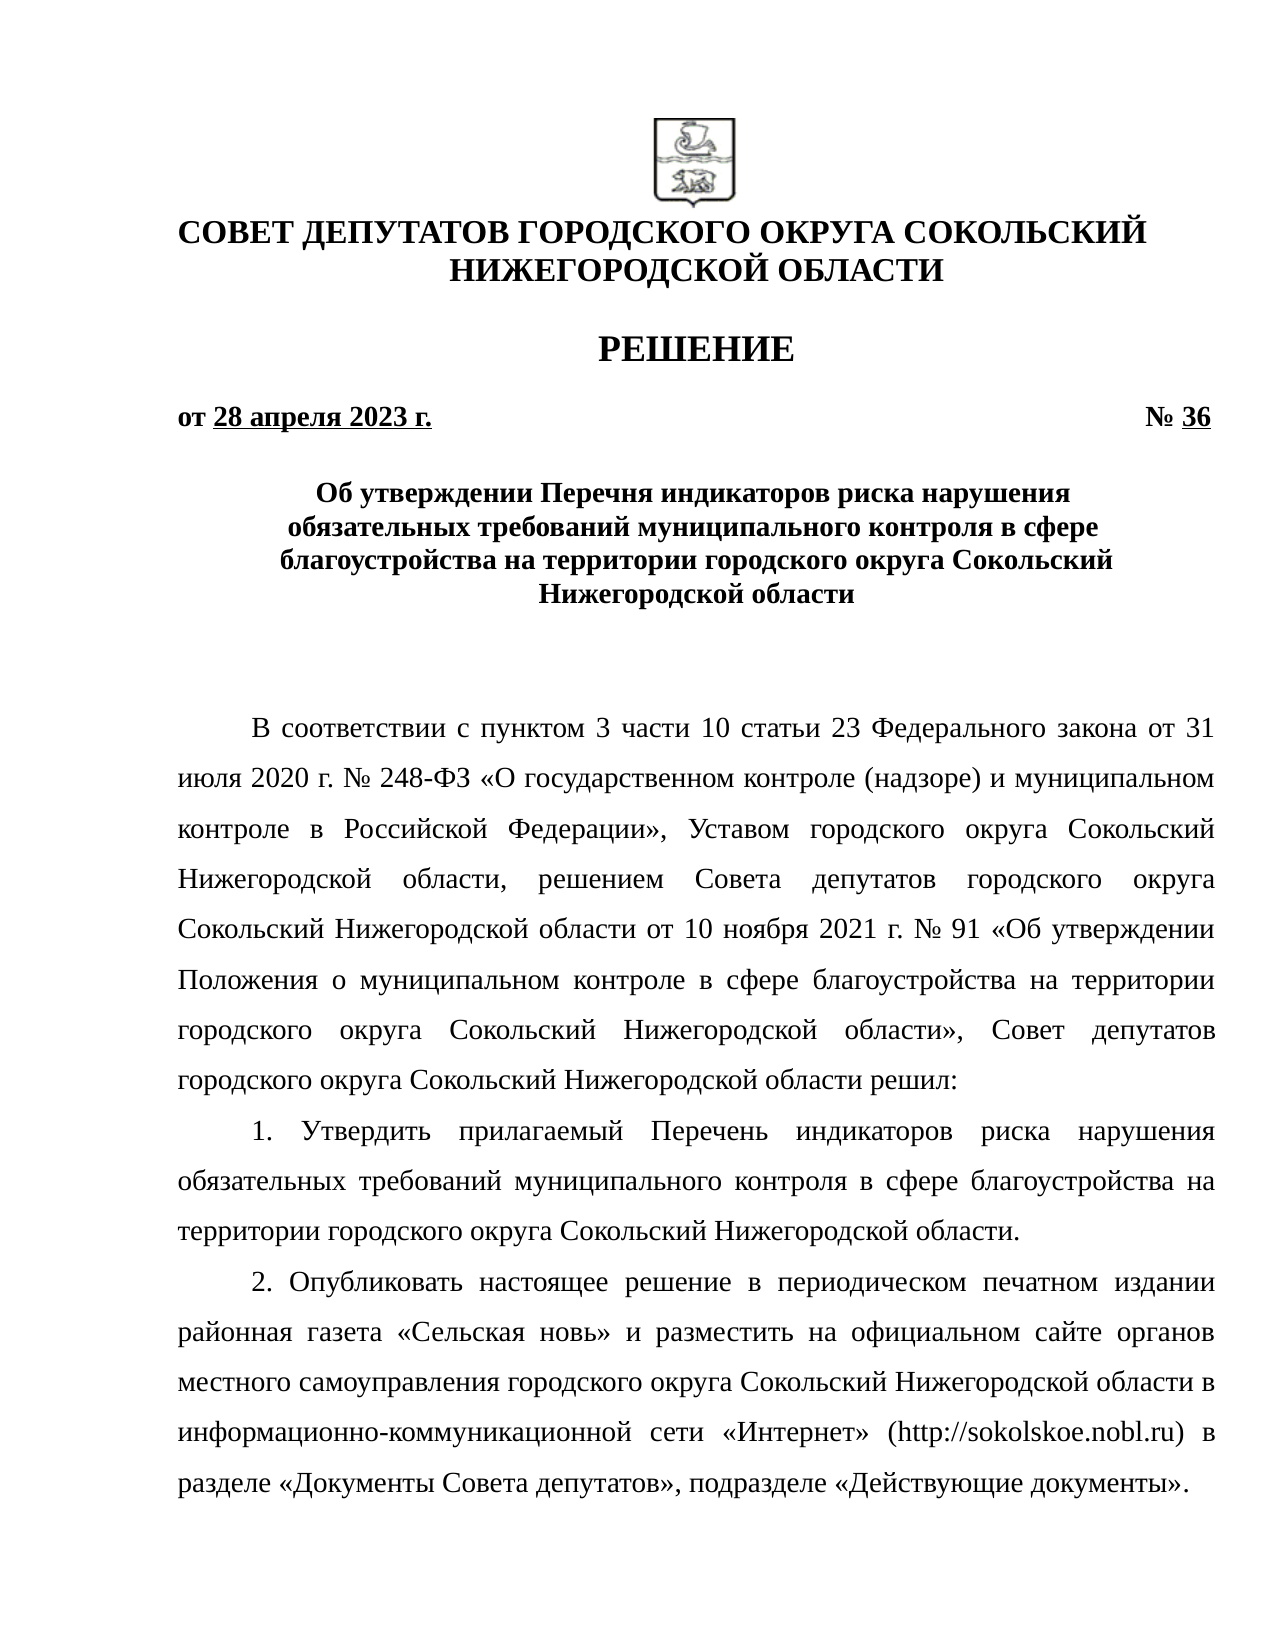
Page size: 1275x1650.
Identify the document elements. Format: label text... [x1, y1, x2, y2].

text 1. Утвердить прилагаемый Перечень индикаторов риска нарушения обязательных требований муниципального контроля в сфере благоустройства на территории городского округа Сокольский Нижегородской области. [177, 1113, 1216, 1247]
text В соответствии с пунктом 3 части 10 статьи 23 Федерального закона от 31 июля 2020 г. № 248-ФЗ «О государственном контроле (надзоре) и муниципальном контроле в Российской Федерации», Уставом городского округа Сокольский Нижегородской области, решением Совета депутатов городского округа Сокольский Нижегородской области от 10 ноября 2021 г. № 91 «Об утверждении Положения о муниципальном контроле в сфере благоустройства на территории городского округа Сокольский Нижегородской области», Совет депутатов городского округа Сокольский Нижегородской области решил: [177, 710, 1216, 1096]
subtitle СОВЕТ ДЕПУТАТОВ ГОРОДСКОГО ОКРУГА СОКОЛЬСКИЙ [177, 212, 1216, 250]
text Об утверждении Перечня индикаторов риска нарушения [177, 475, 1216, 509]
subtitle РЕШЕНИЕ [177, 327, 1216, 370]
text благоустройства на территории городского округа Сокольский Нижегородской области [177, 542, 1216, 609]
table_header от 28 апреля 2023 г. [177, 399, 690, 432]
subtitle НИЖЕГОРОДСКОЙ ОБЛАСТИ [177, 250, 1216, 288]
text обязательных требований муниципального контроля в сфере [177, 509, 1216, 542]
text 2. Опубликовать настоящее решение в периодическом печатном издании районная газета «Сельская новь» и разместить на официальном сайте органов местного самоуправления городского округа Сокольский Нижегородской области в информационно-коммуникационной сети «Интернет» (http://sokolskoe.nobl.ru) в разделе «Документы Совета депутатов», подразделе «Действующие документы». [177, 1264, 1216, 1498]
table_header № 36 [690, 399, 1211, 432]
